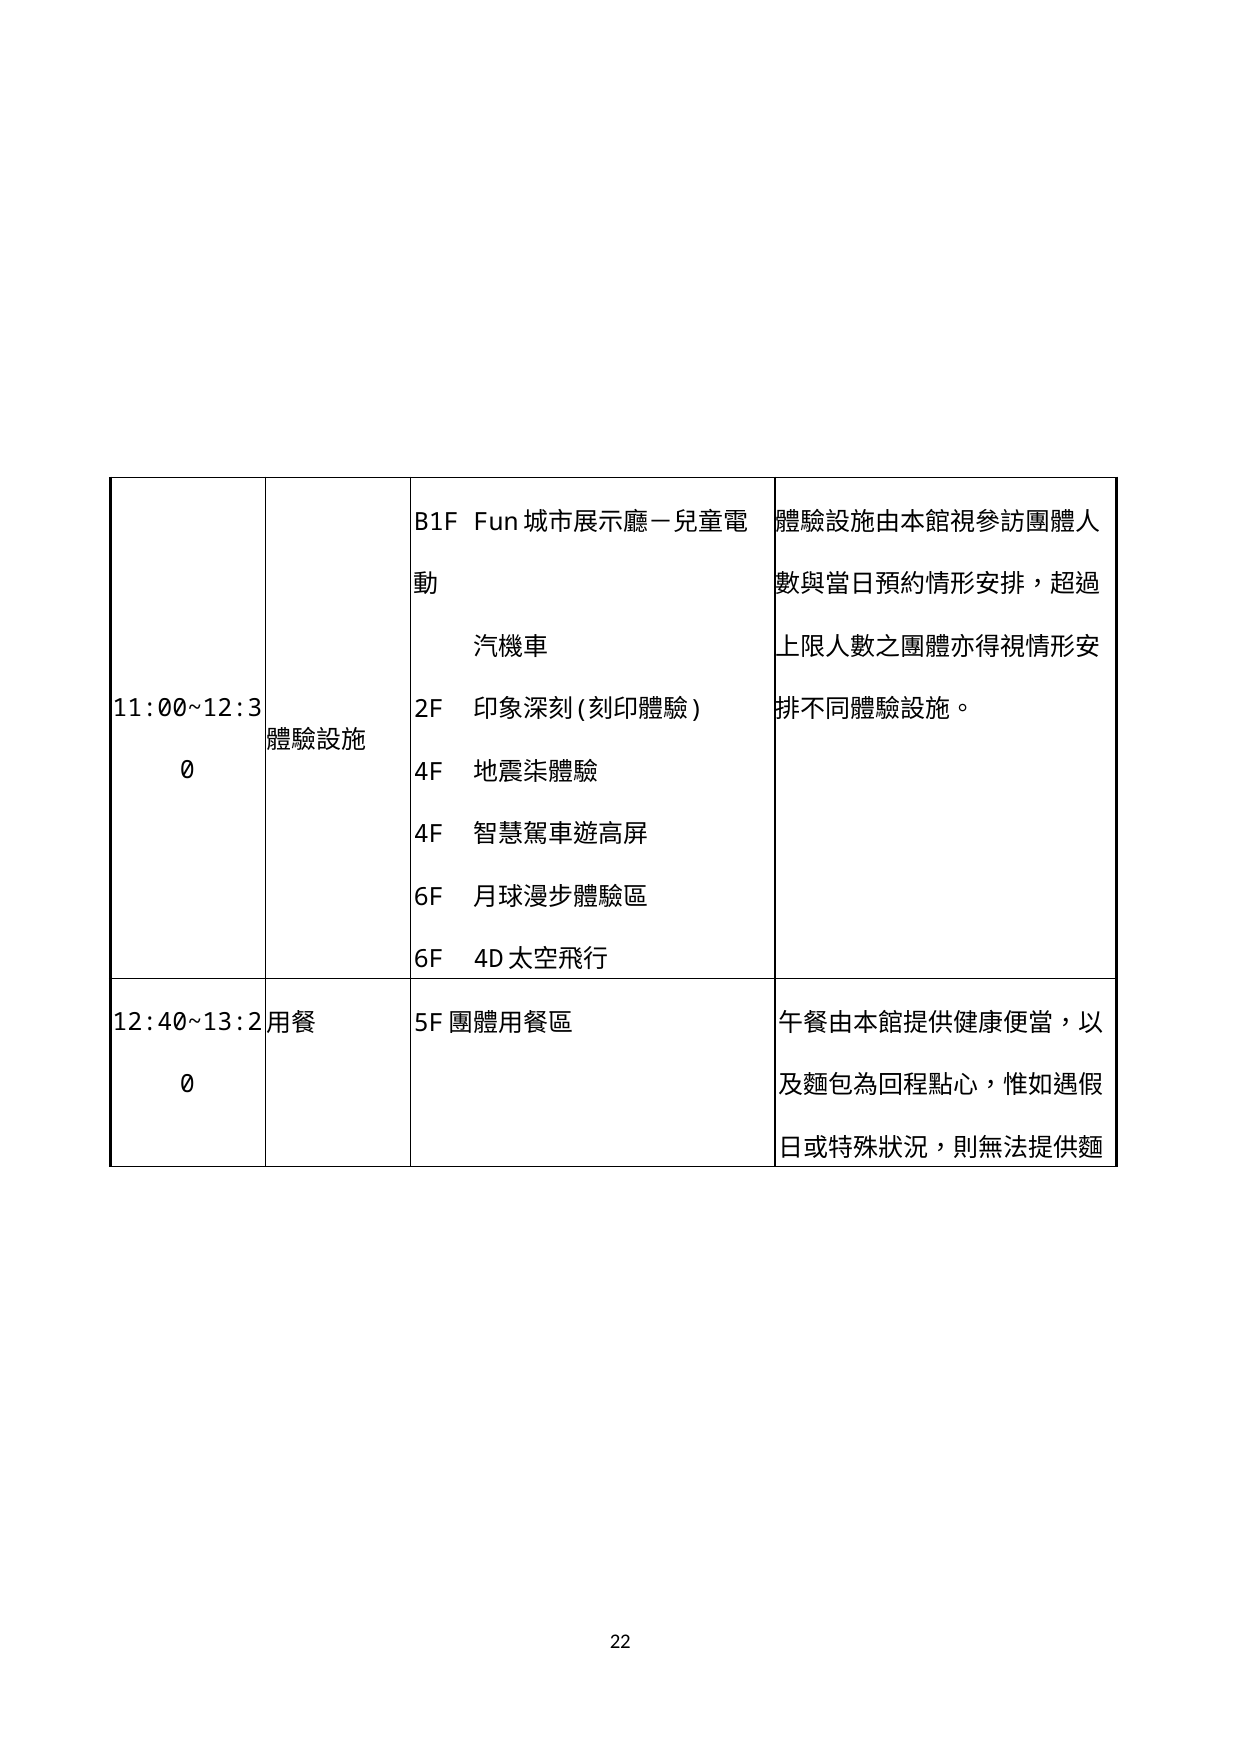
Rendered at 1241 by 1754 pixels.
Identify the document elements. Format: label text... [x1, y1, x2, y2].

table_cell 體驗設施由本館視參訪團體人數與當日預約情形安排，超過上限人數之團體亦得視情形安排不同體驗設施。 [776, 478, 1115, 978]
table_cell 12:40~13:20 [112, 979, 265, 1166]
table_cell B1F Fun城市展示廳－兒童電動 汽機車 2F 印象深刻(刻印體驗) 4F 地震柒體驗 4F 智慧駕車遊高屏 6F 月球漫步體驗區 6F 4D太空飛行 [411, 478, 774, 978]
table_cell 午餐由本館提供健康便當，以及麵包為回程點心，惟如遇假日或特殊狀況，則無法提供麵 [776, 979, 1115, 1166]
table_cell 5F團體用餐區 [411, 979, 774, 1166]
table_cell 體驗設施 [266, 478, 410, 978]
table_cell 11:00~12:30 [112, 478, 265, 978]
table_cell 用餐 [266, 979, 410, 1166]
